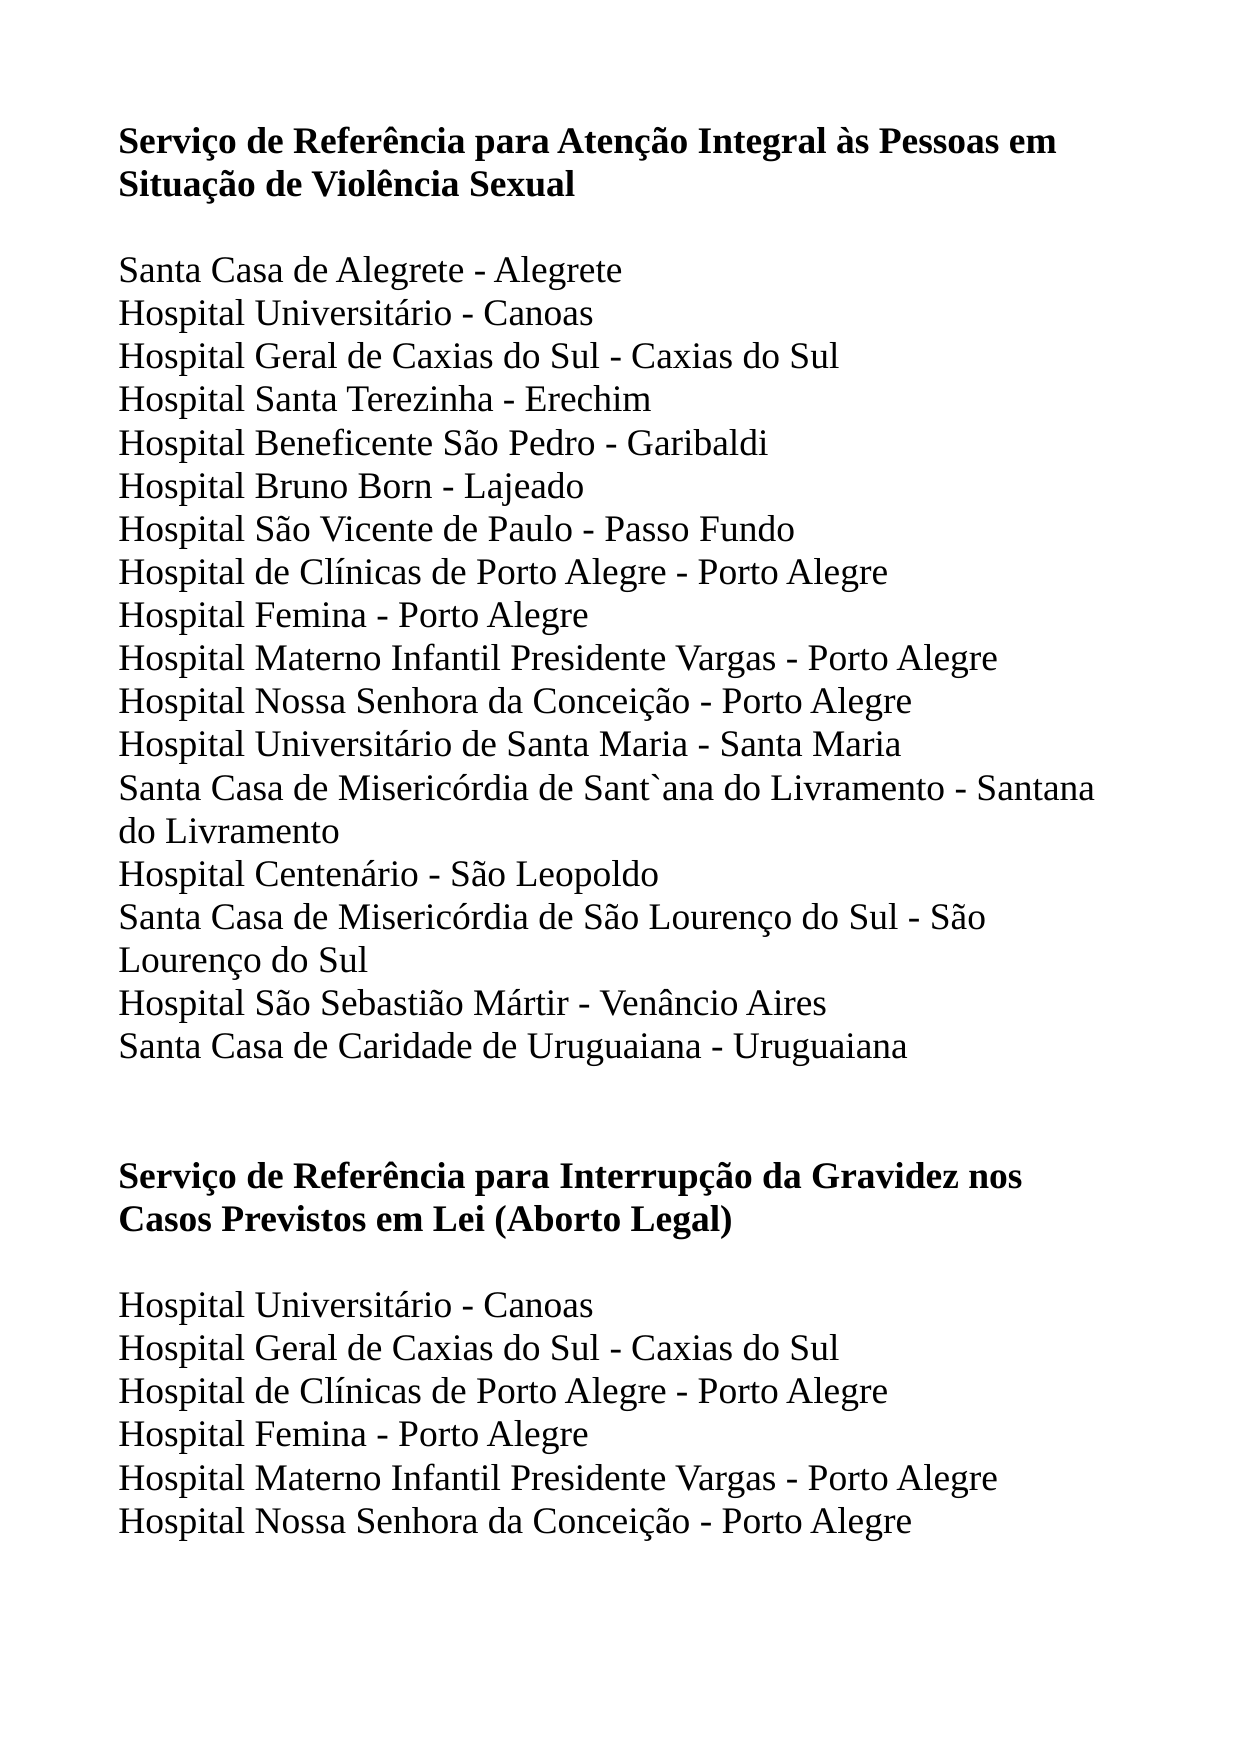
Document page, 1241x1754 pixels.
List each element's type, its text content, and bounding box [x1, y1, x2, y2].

text Hospital Universitário de Santa Maria - Santa Maria [118, 722, 1122, 765]
text Hospital Beneficente São Pedro - Garibaldi [118, 420, 1122, 463]
text Hospital Femina - Porto Alegre [118, 592, 1122, 636]
text Hospital Bruno Born - Lajeado [118, 463, 1122, 506]
text Hospital Femina - Porto Alegre [118, 1412, 1122, 1455]
text Hospital São Sebastião Mártir - Venâncio Aires [118, 981, 1122, 1024]
text Hospital de Clínicas de Porto Alegre - Porto Alegre [118, 549, 1122, 592]
text Santa Casa de Misericórdia de São Lourenço do Sul - São Lourenço do Sul [118, 894, 1122, 981]
text Santa Casa de Caridade de Uruguaiana - Uruguaiana [118, 1024, 1122, 1067]
text Serviço de Referência para Interrupção da Gravidez nos Casos Previstos em Lei (Aborto Legal) [118, 1153, 1122, 1239]
text Hospital Geral de Caxias do Sul - Caxias do Sul [118, 334, 1122, 377]
text Santa Casa de Misericórdia de Sant`ana do Livramento - Santana do Livramento [118, 765, 1122, 851]
text Hospital Nossa Senhora da Conceição - Porto Alegre [118, 679, 1122, 722]
text Hospital Universitário - Canoas [118, 291, 1122, 334]
text Hospital de Clínicas de Porto Alegre - Porto Alegre [118, 1369, 1122, 1412]
text Hospital Materno Infantil Presidente Vargas - Porto Alegre [118, 1455, 1122, 1498]
text Hospital Centenário - São Leopoldo [118, 851, 1122, 894]
text Hospital Universitário - Canoas [118, 1282, 1122, 1326]
text Santa Casa de Alegrete - Alegrete [118, 247, 1122, 291]
text Hospital Materno Infantil Presidente Vargas - Porto Alegre [118, 636, 1122, 679]
text Hospital São Vicente de Paulo - Passo Fundo [118, 506, 1122, 549]
text Serviço de Referência para Atenção Integral às Pessoas em Situação de Violência Sexual [118, 118, 1122, 204]
text Hospital Nossa Senhora da Conceição - Porto Alegre [118, 1498, 1122, 1541]
text Hospital Santa Terezinha - Erechim [118, 377, 1122, 420]
text Hospital Geral de Caxias do Sul - Caxias do Sul [118, 1326, 1122, 1369]
